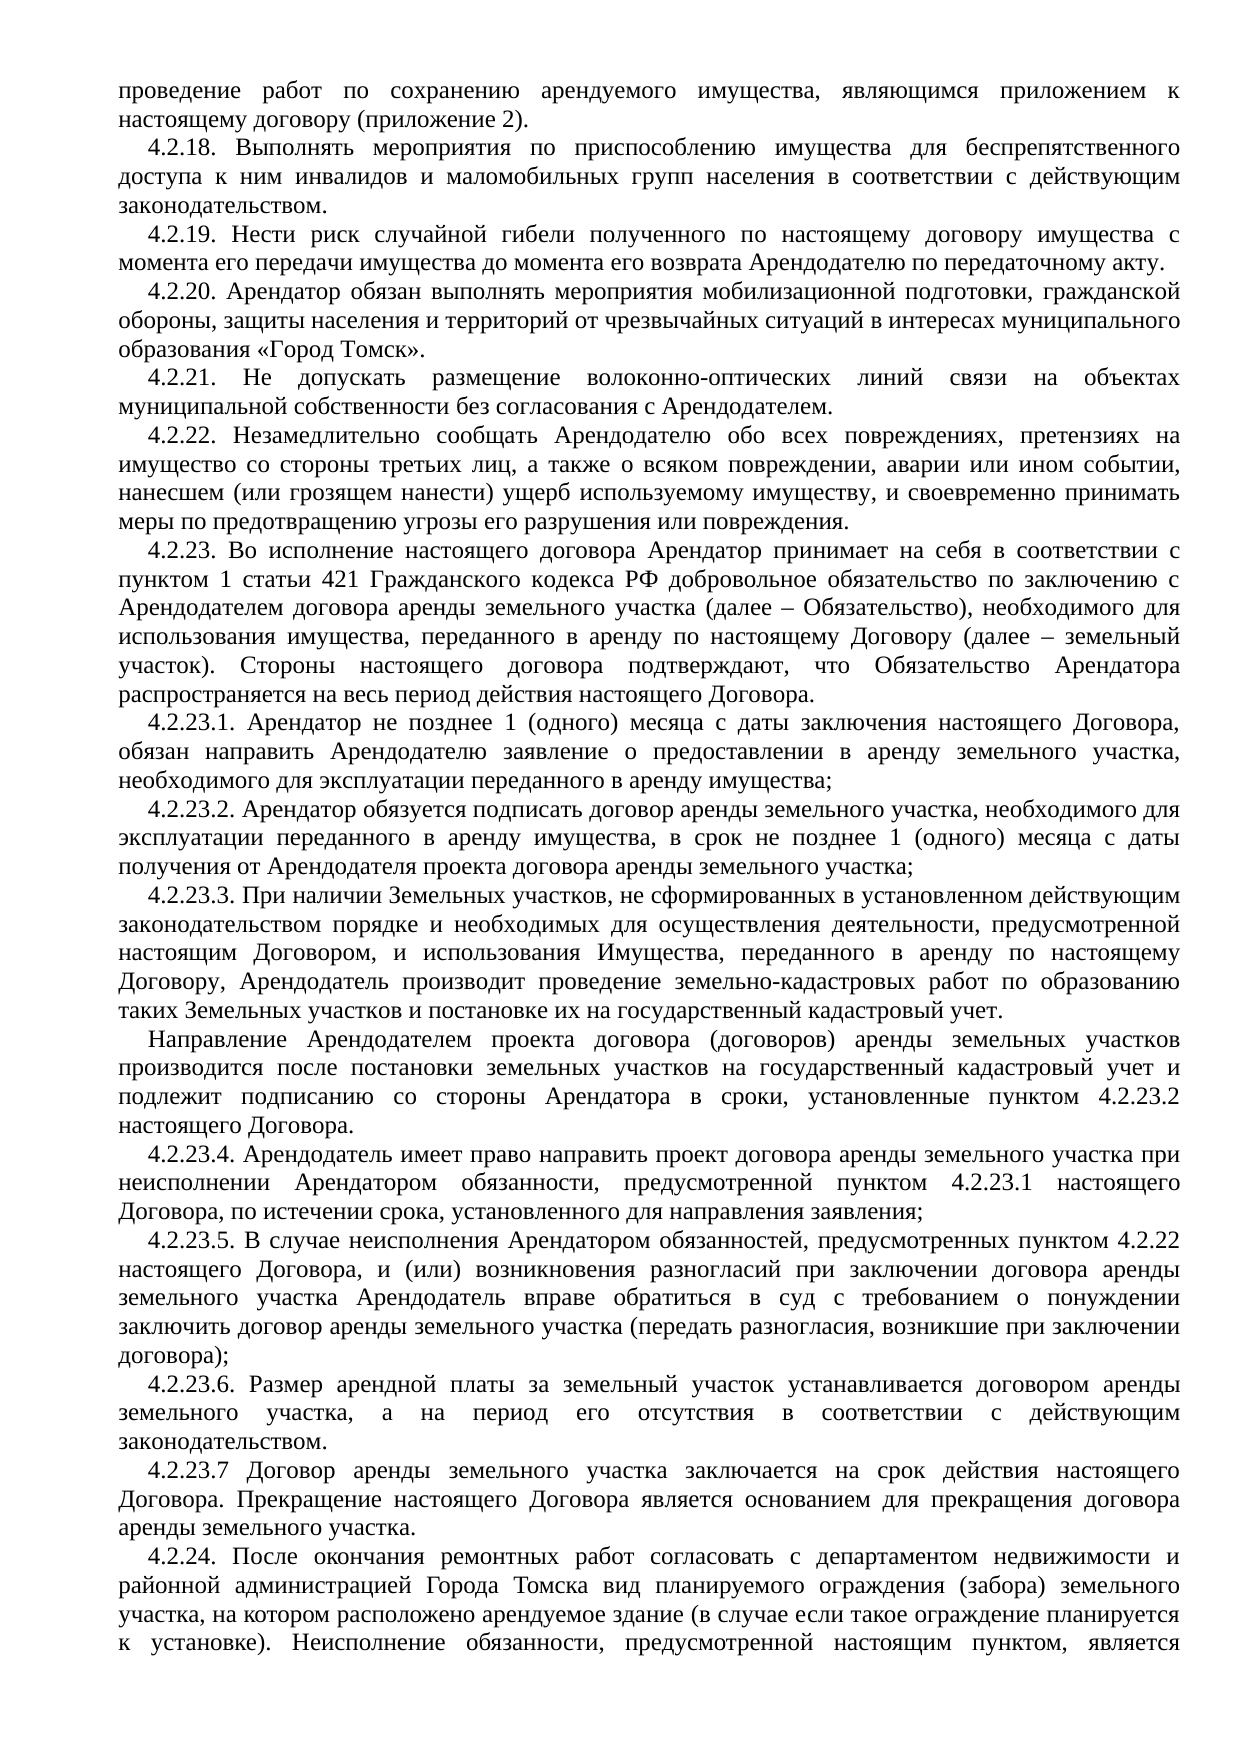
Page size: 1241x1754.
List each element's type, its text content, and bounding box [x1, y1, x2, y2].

text 4.2.23.3. При наличии Земельных участков, не сформированных в установленном действующим законодательством порядке и необходимых для осуществления деятельности, предусмотренной настоящим Договором, и использования Имущества, переданного в аренду по настоящему Договору, Арендодатель производит проведение земельно-кадастровых работ по образованию таких Земельных участков и постановке их на государственный кадастровый учет. [118, 880, 1181, 1024]
text 4.2.23.2. Арендатор обязуется подписать договор аренды земельного участка, необходимого для эксплуатации переданного в аренду имущества, в срок не позднее 1 (одного) месяца с даты получения от Арендодателя проекта договора аренды земельного участка; [118, 794, 1181, 880]
text 4.2.23.7 Договор аренды земельного участка заключается на срок действия настоящего Договора. Прекращение настоящего Договора является основанием для прекращения договора аренды земельного участка. [118, 1455, 1181, 1541]
text 4.2.23.6. Размер арендной платы за земельный участок устанавливается договором аренды земельного участка, а на период его отсутствия в соответствии с действующим законодательством. [118, 1369, 1181, 1455]
text 4.2.19. Нести риск случайной гибели полученного по настоящему договору имущества с момента его передачи имущества до момента его возврата Арендодателю по передаточному акту. [118, 219, 1181, 276]
text проведение работ по сохранению арендуемого имущества, являющимся приложением к настоящему договору (приложение 2). [118, 75, 1181, 132]
text 4.2.23.4. Арендодатель имеет право направить проект договора аренды земельного участка при неисполнении Арендатором обязанности, предусмотренной пунктом 4.2.23.1 настоящего Договора, по истечении срока, установленного для направления заявления; [118, 1139, 1181, 1225]
text 4.2.23.1. Арендатор не позднее 1 (одного) месяца с даты заключения настоящего Договора, обязан направить Арендодателю заявление о предоставлении в аренду земельного участка, необходимого для эксплуатации переданного в аренду имущества; [118, 707, 1181, 794]
text 4.2.18. Выполнять мероприятия по приспособлению имущества для беспрепятственного доступа к ним инвалидов и маломобильных групп населения в соответствии с действующим законодательством. [118, 132, 1181, 219]
text 4.2.24. После окончания ремонтных работ согласовать с департаментом недвижимости и районной администрацией Города Томска вид планируемого ограждения (забора) земельного участка, на котором расположено арендуемое здание (в случае если такое ограждение планируется к установке). Неисполнение обязанности, предусмотренной настоящим пунктом, является [118, 1541, 1181, 1656]
text 4.2.20. Арендатор обязан выполнять мероприятия мобилизационной подготовки, гражданской обороны, защиты населения и территорий от чрезвычайных ситуаций в интересах муниципального образования «Город Томск». [118, 276, 1181, 362]
text Направление Арендодателем проекта договора (договоров) аренды земельных участков производится после постановки земельных участков на государственный кадастровый учет и подлежит подписанию со стороны Арендатора в сроки, установленные пунктом 4.2.23.2 настоящего Договора. [118, 1024, 1181, 1139]
text 4.2.23. Во исполнение настоящего договора Арендатор принимает на себя в соответствии с пунктом 1 статьи 421 Гражданского кодекса РФ добровольное обязательство по заключению с Арендодателем договора аренды земельного участка (далее – Обязательство), необходимого для использования имущества, переданного в аренду по настоящему Договору (далее – земельный участок). Стороны настоящего договора подтверждают, что Обязательство Арендатора распространяется на весь период действия настоящего Договора. [118, 535, 1181, 707]
text 4.2.22. Незамедлительно сообщать Арендодателю обо всех повреждениях, претензиях на имущество со стороны третьих лиц, а также о всяком повреждении, аварии или ином событии, нанесшем (или грозящем нанести) ущерб используемому имуществу, и своевременно принимать меры по предотвращению угрозы его разрушения или повреждения. [118, 420, 1181, 535]
text 4.2.23.5. В случае неисполнения Арендатором обязанностей, предусмотренных пунктом 4.2.22 настоящего Договора, и (или) возникновения разногласий при заключении договора аренды земельного участка Арендодатель вправе обратиться в суд с требованием о понуждении заключить договор аренды земельного участка (передать разногласия, возникшие при заключении договора); [118, 1225, 1181, 1369]
text 4.2.21. Не допускать размещение волоконно-оптических линий связи на объектах муниципальной собственности без согласования с Арендодателем. [118, 362, 1181, 420]
